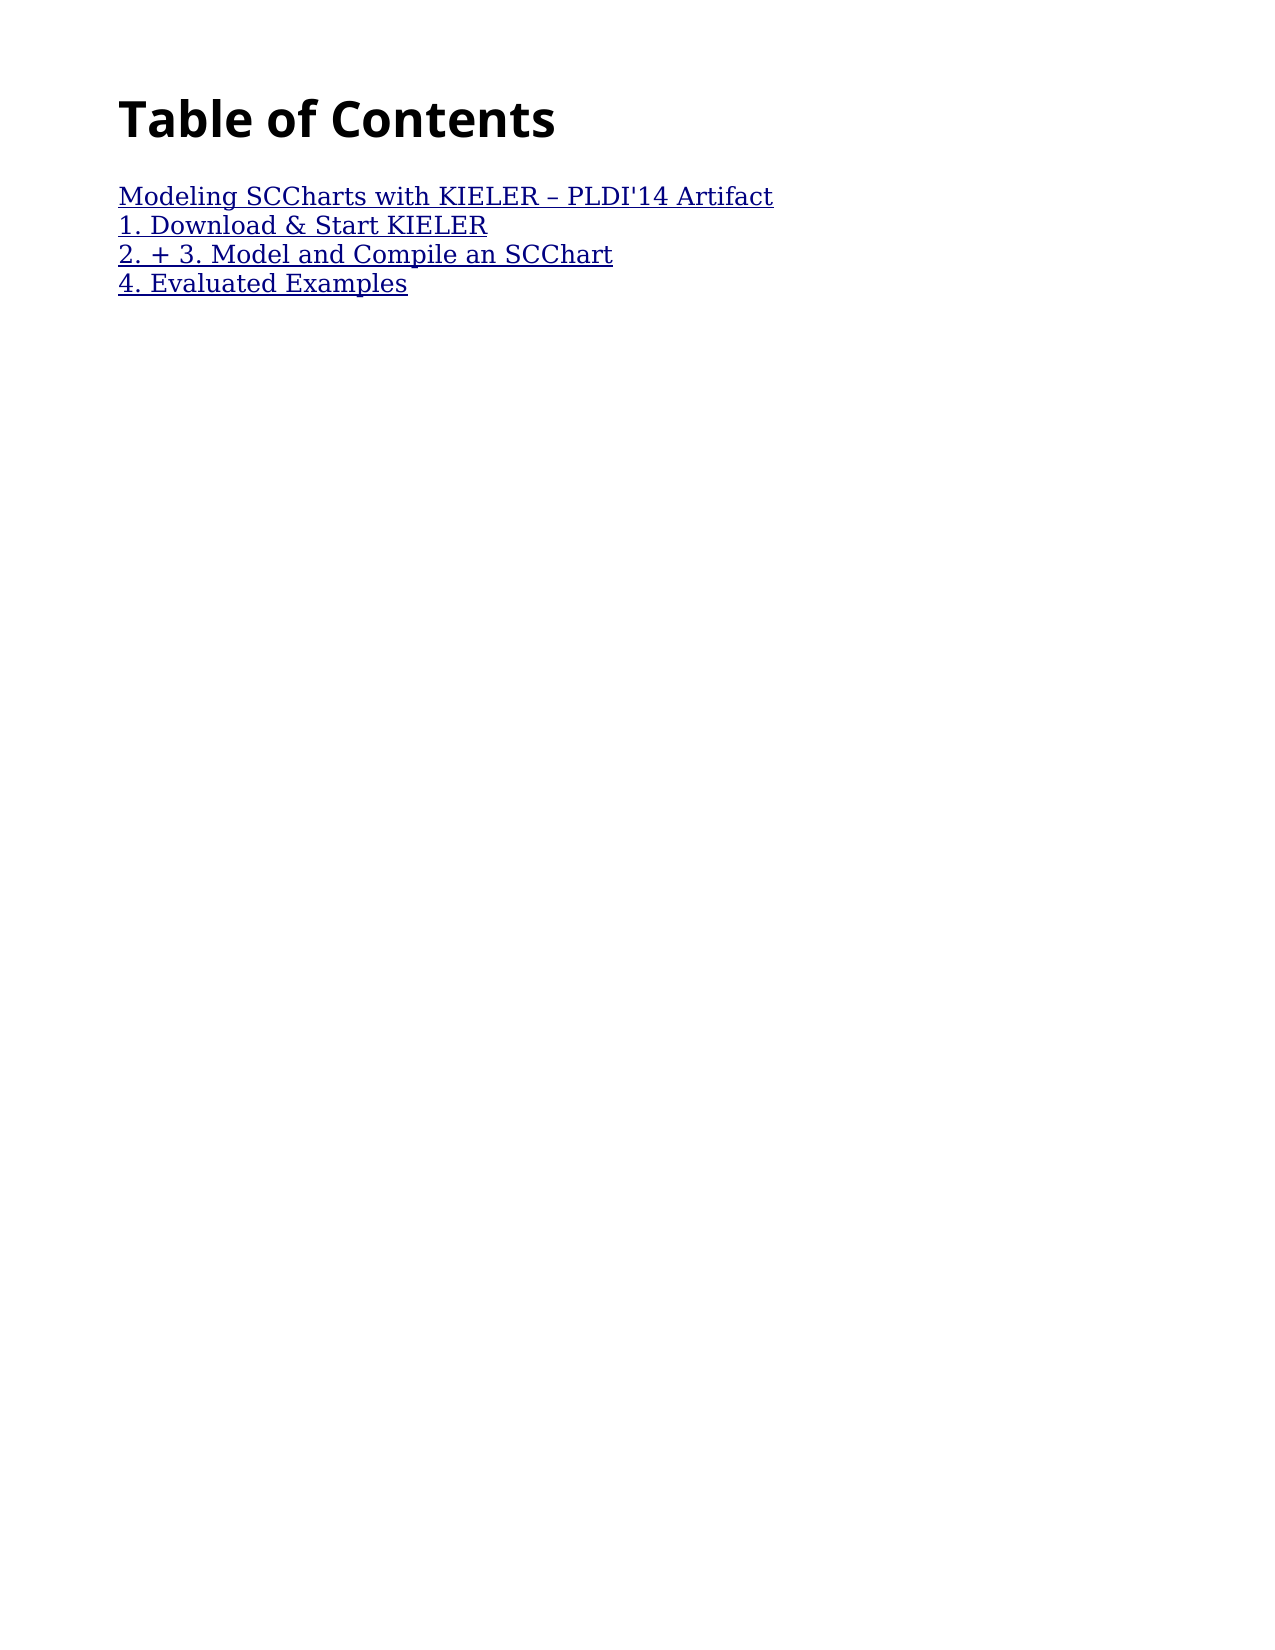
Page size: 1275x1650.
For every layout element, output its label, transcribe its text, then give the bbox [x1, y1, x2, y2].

text 4. Evaluated Examples [118, 269, 1216, 298]
text 1. Download & Start KIELER [118, 211, 1216, 240]
text 2. + 3. Model and Compile an SCChart [118, 240, 1216, 269]
subtitle Table of Contents [118, 84, 1216, 152]
text Modeling SCCharts with KIELER – PLDI'14 Artifact [118, 182, 1216, 211]
